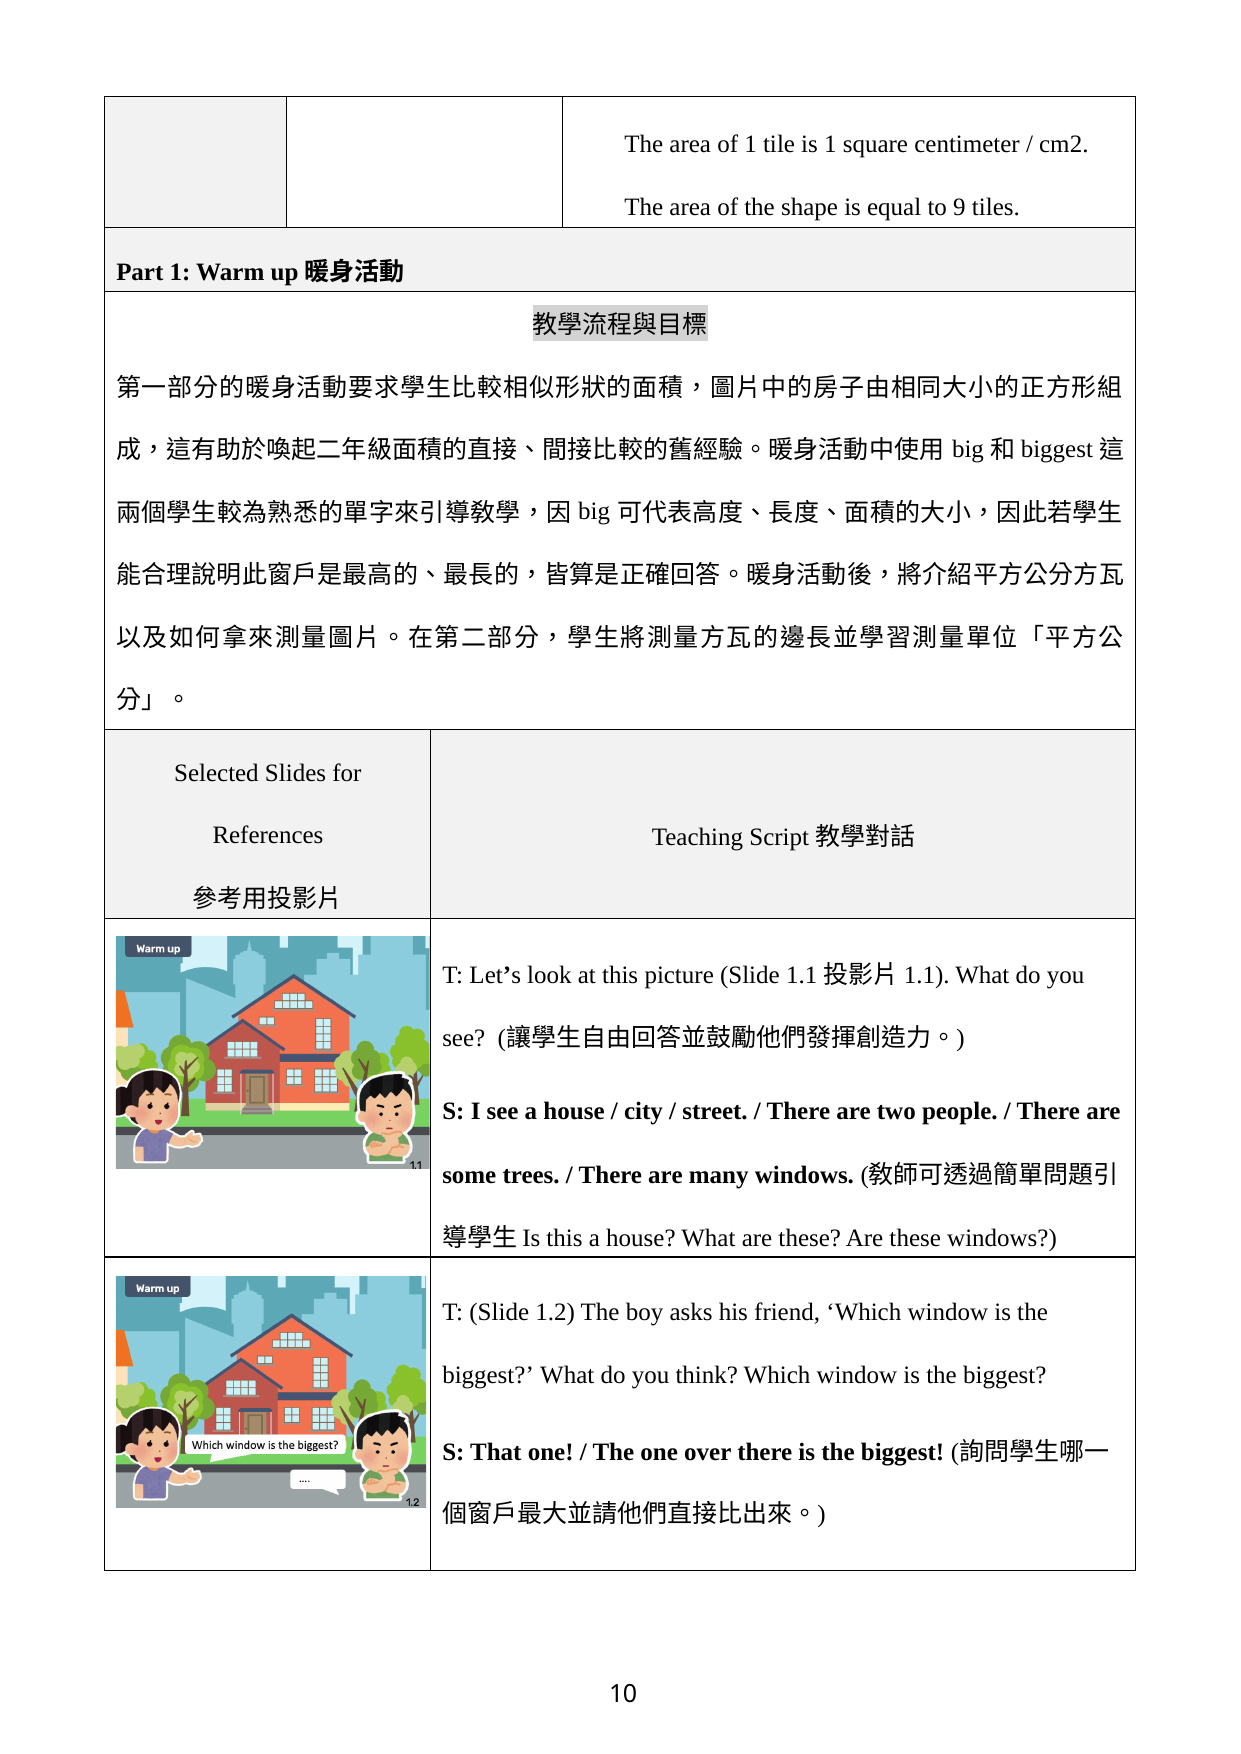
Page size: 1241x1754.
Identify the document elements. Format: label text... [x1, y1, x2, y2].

table_cell T: Let’s look at this picture (Slide 1.1 投影片1.1). What do you see? (讓學生自由回答並鼓勵他們發揮創造力。) S: I see a house / city / street. / There are two people. / There are some trees. / There are many windows. (敎師可透過簡單問題引導學生Is this a house? What are these? Are these windows?) [431, 919, 1135, 1256]
table_cell [105, 919, 430, 1256]
table_cell [287, 97, 562, 227]
table_cell [105, 1258, 430, 1570]
table_cell T: (Slide 1.2) The boy asks his friend, ‘Which window is the biggest?’ What do you think? Which window is the biggest? S: That one! / The one over there is the biggest! (詢問學生哪一個窗戶最大並請他們直接比出來。) [431, 1258, 1135, 1570]
table_cell Teaching Script 教學對話 [431, 730, 1135, 918]
table_cell Selected Slides for References 參考用投影片 [105, 730, 430, 918]
table_cell The area of 1 tile is 1 square centimeter / cm2. The area of the shape is equal to 9 tiles. [563, 97, 1135, 227]
table_cell [105, 97, 286, 227]
table_cell Part 1: Warm up 暖身活動 [105, 228, 1135, 291]
table_cell 教學流程與目標 第一部分的暖身活動要求學生比較相似形狀的面積，圖片中的房子由相同大小的正方形組成，這有助於喚起二年級面積的直接、間接比較的舊經驗。暖身活動中使用big 和biggest 這兩個學生較為熟悉的單字來引導敎學，因big 可代表高度、長度、面積的大小，因此若學生能合理說明此窗戶是最高的、最長的，皆算是正確回答。暖身活動後，將介紹平方公分方瓦以及如何拿來測量圖片。在第二部分，學生將測量方瓦的邊長並學習測量單位「平方公分」。 [105, 292, 1135, 729]
